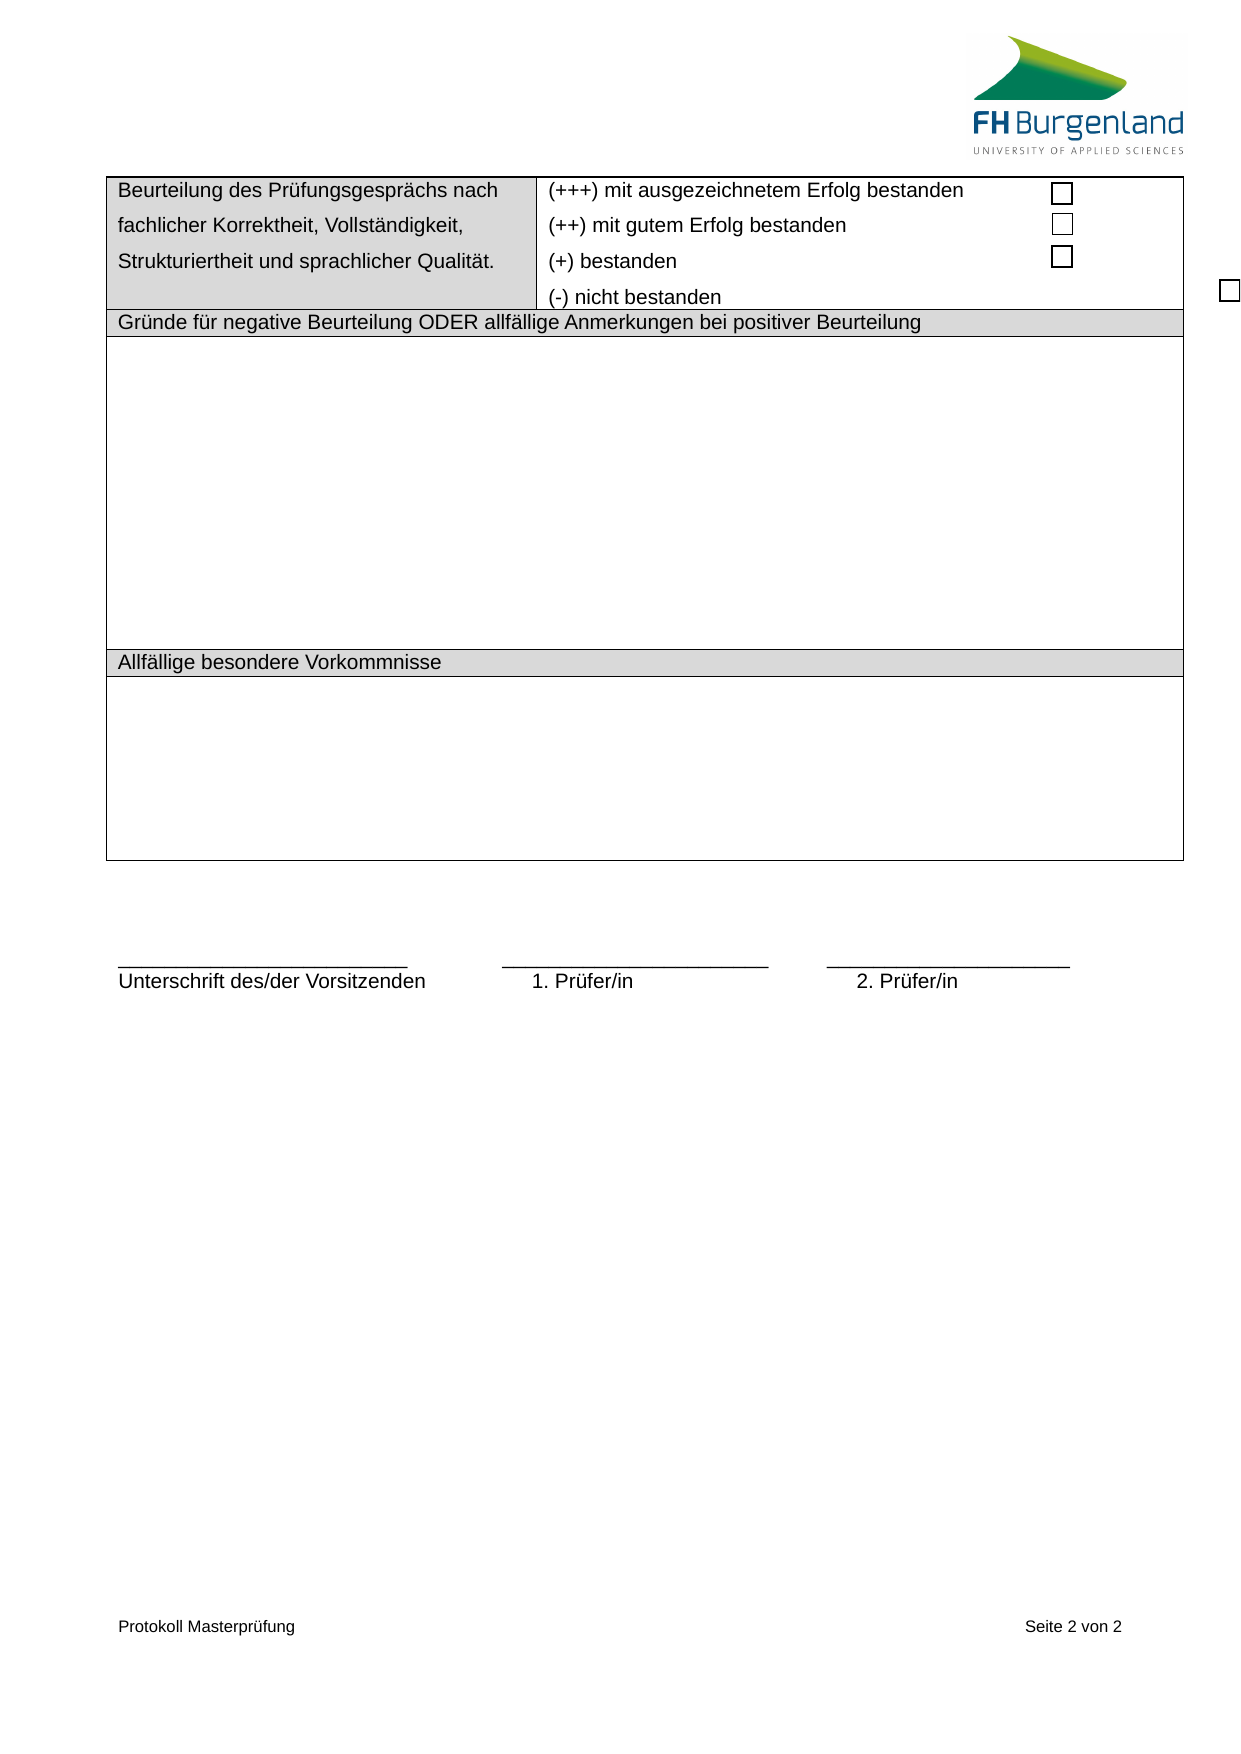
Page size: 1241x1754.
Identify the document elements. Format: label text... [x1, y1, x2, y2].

table_cell [107, 677, 1183, 860]
table_cell Gründe für negative Beurteilung ODER allfällige Anmerkungen bei positiver Beurteilung [107, 310, 1183, 336]
picture [965, 33, 1189, 160]
table_cell [107, 337, 1183, 649]
table_cell (+++) mit ausgezeichnetem Erfolg bestanden (++) mit gutem Erfolg bestanden (+) bestanden (-) nicht bestanden [537, 178, 1183, 309]
table_cell Allfällige besondere Vorkommnisse [107, 650, 1183, 676]
table_cell Beurteilung des Prüfungsgesprächs nach fachlicher Korrektheit, Vollständigkeit, Strukturiertheit und sprachlicher Qualität. [107, 178, 536, 309]
text _________________________ _______________________ _____________________ [118, 945, 1122, 969]
text Unterschrift des/der Vorsitzenden 1. Prüfer/in 2. Prüfer/in [118, 969, 1122, 993]
